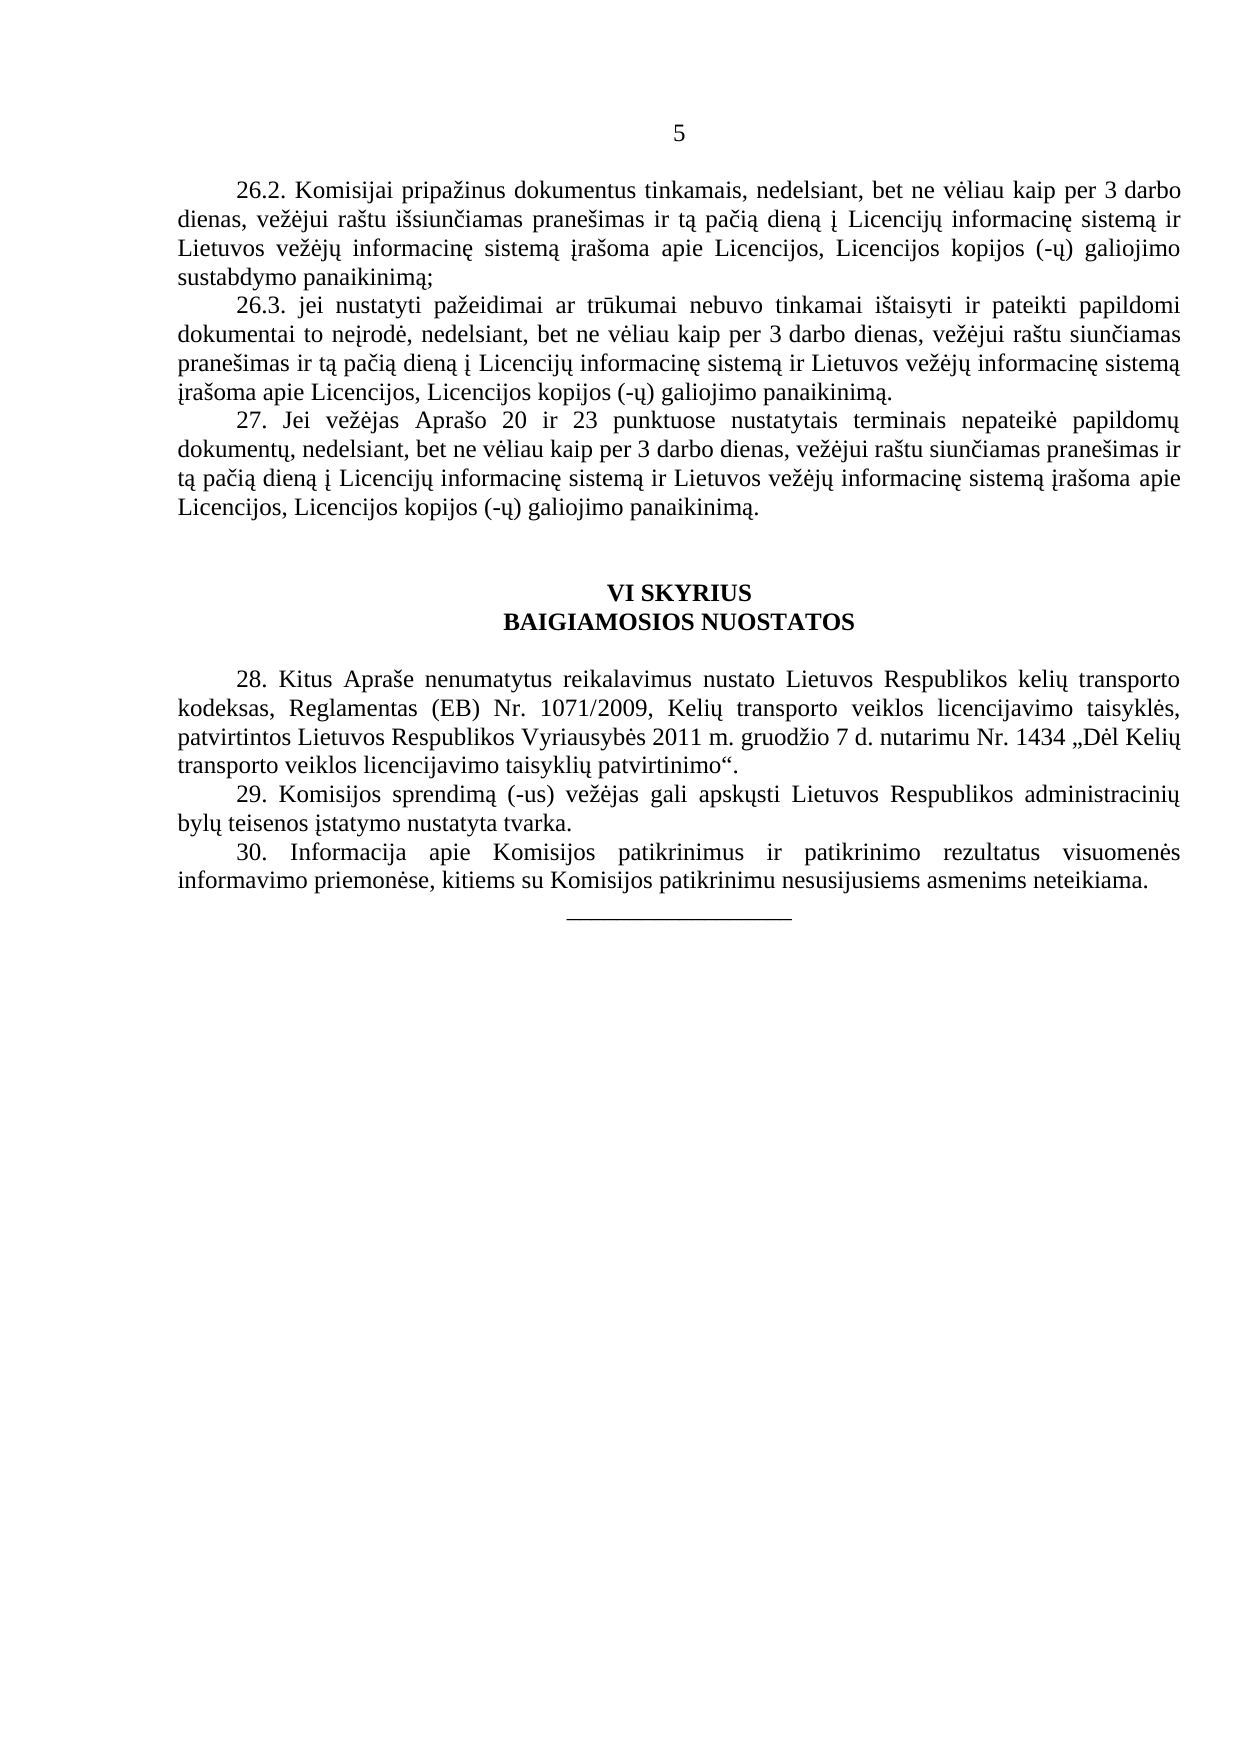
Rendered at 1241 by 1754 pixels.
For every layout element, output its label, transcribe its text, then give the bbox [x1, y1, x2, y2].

text 26.3. jei nustatyti pažeidimai ar trūkumai nebuvo tinkamai ištaisyti ir pateikti papildomi dokumentai to neįrodė, nedelsiant, bet ne vėliau kaip per 3 darbo dienas, vežėjui raštu siunčiamas pranešimas ir tą pačią dieną į Licencijų informacinę sistemą ir Lietuvos vežėjų informacinę sistemą įrašoma apie Licencijos, Licencijos kopijos (-ų) galiojimo panaikinimą. [177, 291, 1181, 406]
text 30. Informacija apie Komisijos patikrinimus ir patikrinimo rezultatus visuomenės informavimo priemonėse, kitiems su Komisijos patikrinimu nesusijusiems asmenims neteikiama. [177, 837, 1181, 894]
text 28. Kitus Apraše nenumatytus reikalavimus nustato Lietuvos Respublikos kelių transporto kodeksas, Reglamentas (EB) Nr. 1071/2009, Kelių transporto veiklos licencijavimo taisyklės, patvirtintos Lietuvos Respublikos Vyriausybės 2011 m. gruodžio 7 d. nutarimu Nr. 1434 „Dėl Kelių transporto veiklos licencijavimo taisyklių patvirtinimo“. [177, 664, 1181, 779]
text __________________ [177, 894, 1181, 923]
text VI SKYRIUS [177, 578, 1181, 607]
text BAIGIAMOSIOS NUOSTATOS [177, 607, 1181, 636]
text 27. Jei vežėjas Aprašo 20 ir 23 punktuose nustatytais terminais nepateikė papildomų dokumentų, nedelsiant, bet ne vėliau kaip per 3 darbo dienas, vežėjui raštu siunčiamas pranešimas ir tą pačią dieną į Licencijų informacinę sistemą ir Lietuvos vežėjų informacinę sistemą įrašoma apie Licencijos, Licencijos kopijos (-ų) galiojimo panaikinimą. [177, 406, 1181, 521]
text 26.2. Komisijai pripažinus dokumentus tinkamais, nedelsiant, bet ne vėliau kaip per 3 darbo dienas, vežėjui raštu išsiunčiamas pranešimas ir tą pačią dieną į Licencijų informacinę sistemą ir Lietuvos vežėjų informacinę sistemą įrašoma apie Licencijos, Licencijos kopijos (-ų) galiojimo sustabdymo panaikinimą; [177, 176, 1181, 291]
text 29. Komisijos sprendimą (-us) vežėjas gali apskųsti Lietuvos Respublikos administracinių bylų teisenos įstatymo nustatyta tvarka. [177, 779, 1181, 837]
